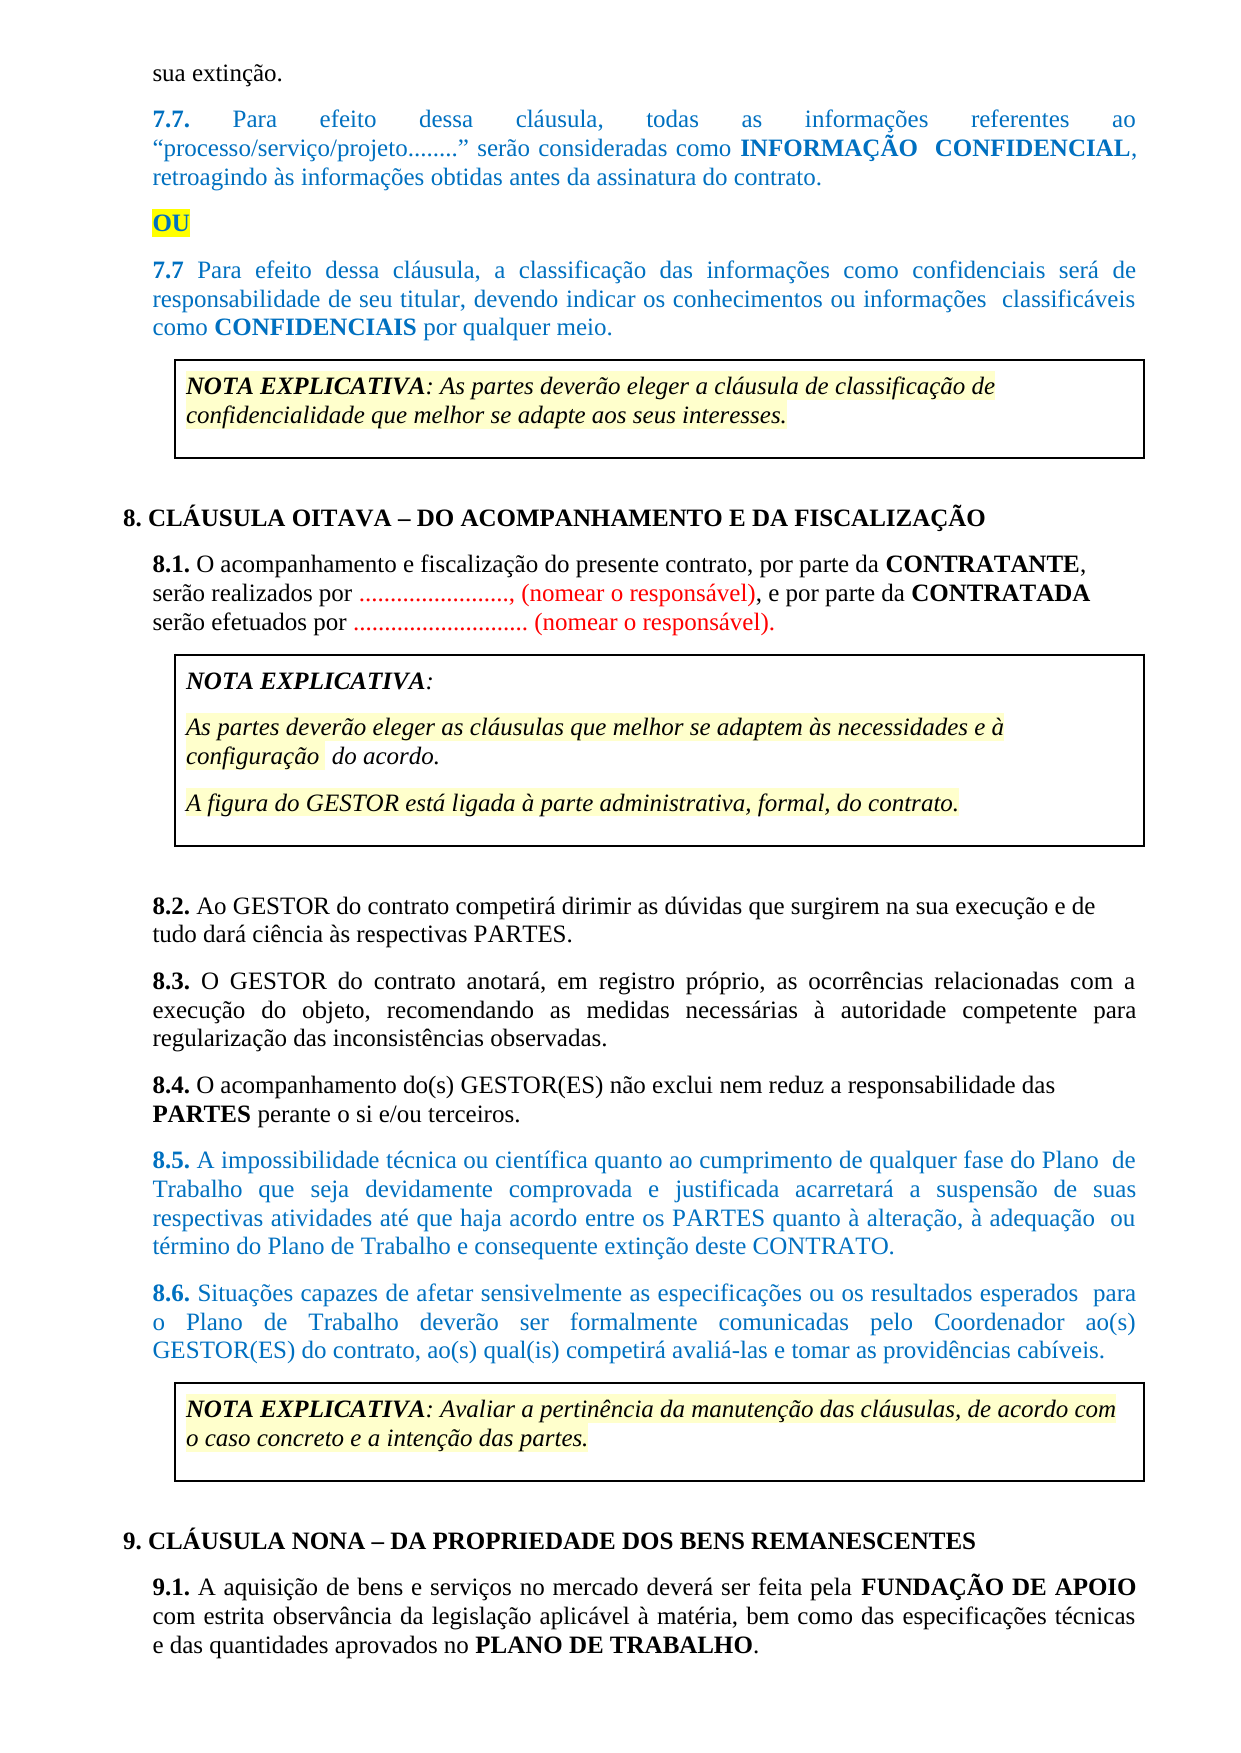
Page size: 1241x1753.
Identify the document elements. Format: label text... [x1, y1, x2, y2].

text OU [152, 208, 1137, 237]
text 8.3. O GESTOR do contrato anotará, em registro próprio, as ocorrências relacionadas com a execução do objeto, recomendando as medidas necessárias à autoridade competente para regularização das inconsistências observadas. [152, 966, 1137, 1052]
table_header NOTA EXPLICATIVA: As partes deverão eleger as cláusulas que melhor se adaptem às necessidades e à configuração do acordo. A figura do GESTOR está ligada à parte administrativa, formal, do contrato. [176, 656, 1143, 844]
table_header NOTA EXPLICATIVA: As partes deverão eleger a cláusula de classificação de confidencialidade que melhor se adapte aos seus interesses. [176, 361, 1143, 457]
text 9.1. A aquisição de bens e serviços no mercado deverá ser feita pela FUNDAÇÃO DE APOIO com estrita observância da legislação aplicável à matéria, bem como das especificações técnicas e das quantidades aprovados no PLANO DE TRABALHO. [152, 1572, 1137, 1659]
text 8.5. A impossibilidade técnica ou científica quanto ao cumprimento de qualquer fase do Plano de Trabalho que seja devidamente comprovada e justificada acarretará a suspensão de suas respectivas atividades até que haja acordo entre os PARTES quanto à alteração, à adequação ou término do Plano de Trabalho e consequente extinção deste CONTRATO. [152, 1145, 1137, 1260]
text 9. CLÁUSULA NONA – DA PROPRIEDADE DOS BENS REMANESCENTES [123, 1526, 1137, 1555]
text sua extinção. [152, 58, 1137, 87]
text 7.7 Para efeito dessa cláusula, a classificação das informações como confidenciais será de responsabilidade de seu titular, devendo indicar os conhecimentos ou informações classificáveis como CONFIDENCIAIS por qualquer meio. [152, 255, 1137, 341]
table_header NOTA EXPLICATIVA: Avaliar a pertinência da manutenção das cláusulas, de acordo com o caso concreto e a intenção das partes. [176, 1384, 1143, 1480]
text 8.2. Ao GESTOR do contrato competirá dirimir as dúvidas que surgirem na sua execução e de tudo dará ciência às respectivas PARTES. [152, 891, 1137, 948]
text 8. CLÁUSULA OITAVA – DO ACOMPANHAMENTO E DA FISCALIZAÇÃO [123, 503, 1137, 532]
text 7.7. Para efeito dessa cláusula, todas as informações referentes ao “processo/serviço/projeto........” serão consideradas como INFORMAÇÃO CONFIDENCIAL, retroagindo às informações obtidas antes da assinatura do contrato. [152, 104, 1137, 191]
text 8.4. O acompanhamento do(s) GESTOR(ES) não exclui nem reduz a responsabilidade das PARTES perante o si e/ou terceiros. [152, 1070, 1137, 1127]
text 8.1. O acompanhamento e fiscalização do presente contrato, por parte da CONTRATANTE, serão realizados por ........................, (nomear o responsável), e por parte da CONTRATADA serão efetuados por ............................ (nomear o responsável). [152, 549, 1137, 636]
text 8.6. Situações capazes de afetar sensivelmente as especificações ou os resultados esperados para o Plano de Trabalho deverão ser formalmente comunicadas pelo Coordenador ao(s) GESTOR(ES) do contrato, ao(s) qual(is) competirá avaliá-las e tomar as providências cabíveis. [152, 1278, 1137, 1364]
